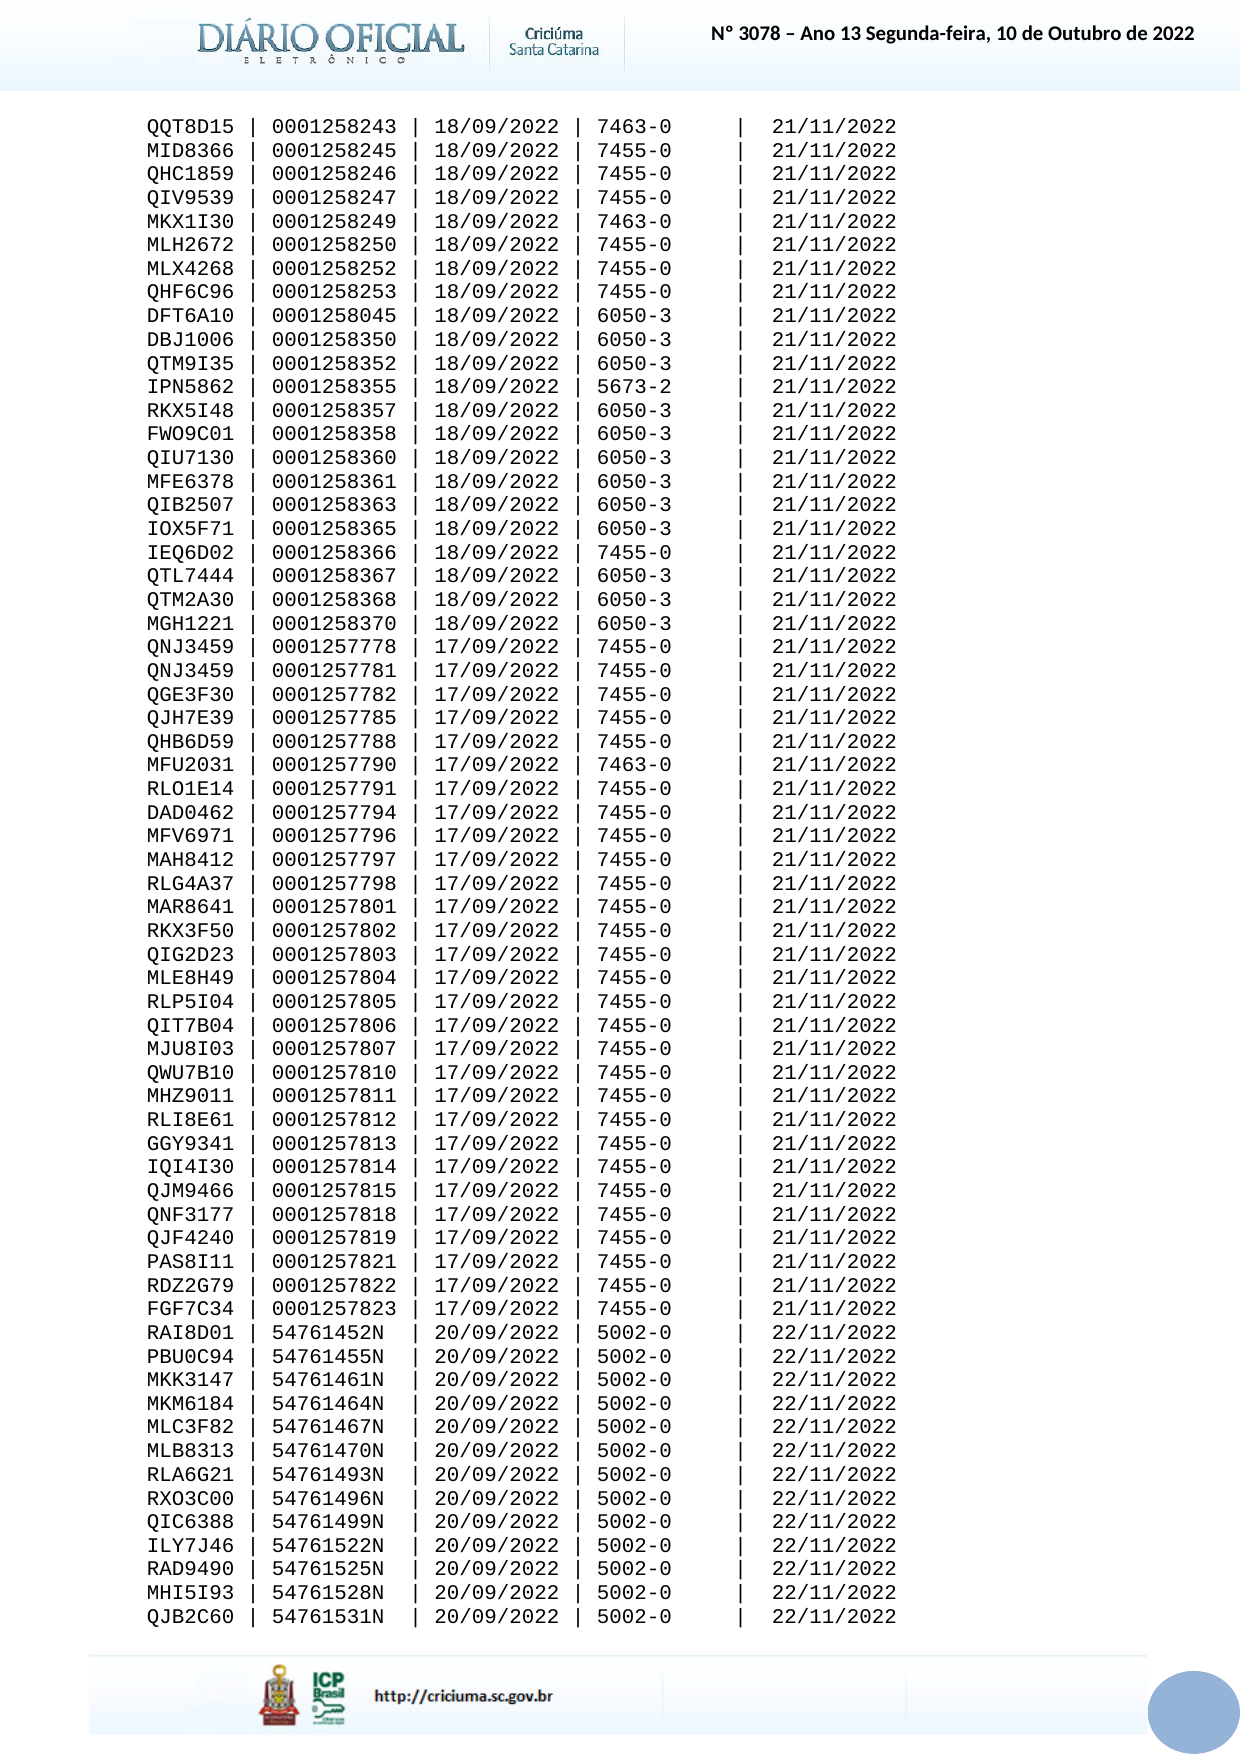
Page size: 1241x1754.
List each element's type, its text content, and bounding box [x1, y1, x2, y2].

text QHC1859 | 0001258246 | 18/09/2022 | 7455-0 | 21/11/2022 [59, 163, 1167, 187]
text MFV6971 | 0001257796 | 17/09/2022 | 7455-0 | 21/11/2022 [59, 825, 1167, 849]
text MLE8H49 | 0001257804 | 17/09/2022 | 7455-0 | 21/11/2022 [59, 967, 1167, 991]
text MJU8I03 | 0001257807 | 17/09/2022 | 7455-0 | 21/11/2022 [59, 1038, 1167, 1062]
text DFT6A10 | 0001258045 | 18/09/2022 | 6050-3 | 21/11/2022 [59, 305, 1167, 329]
text FGF7C34 | 0001257823 | 17/09/2022 | 7455-0 | 21/11/2022 [59, 1298, 1167, 1322]
text MFE6378 | 0001258361 | 18/09/2022 | 6050-3 | 21/11/2022 [59, 471, 1167, 494]
text QIG2D23 | 0001257803 | 17/09/2022 | 7455-0 | 21/11/2022 [59, 944, 1167, 967]
text IOX5F71 | 0001258365 | 18/09/2022 | 6050-3 | 21/11/2022 [59, 518, 1167, 542]
text QJH7E39 | 0001257785 | 17/09/2022 | 7455-0 | 21/11/2022 [59, 707, 1167, 731]
text QJM9466 | 0001257815 | 17/09/2022 | 7455-0 | 21/11/2022 [59, 1180, 1167, 1204]
text RLO1E14 | 0001257791 | 17/09/2022 | 7455-0 | 21/11/2022 [59, 778, 1167, 802]
text MKX1I30 | 0001258249 | 18/09/2022 | 7463-0 | 21/11/2022 [59, 211, 1167, 234]
text DAD0462 | 0001257794 | 17/09/2022 | 7455-0 | 21/11/2022 [59, 802, 1167, 825]
text MLC3F82 | 54761467N | 20/09/2022 | 5002-0 | 22/11/2022 [59, 1417, 1167, 1440]
text QTM2A30 | 0001258368 | 18/09/2022 | 6050-3 | 21/11/2022 [59, 589, 1167, 613]
text PBU0C94 | 54761455N | 20/09/2022 | 5002-0 | 22/11/2022 [59, 1346, 1167, 1369]
text MHI5I93 | 54761528N | 20/09/2022 | 5002-0 | 22/11/2022 [59, 1582, 1167, 1606]
text QJF4240 | 0001257819 | 17/09/2022 | 7455-0 | 21/11/2022 [59, 1227, 1167, 1251]
text MLX4268 | 0001258252 | 18/09/2022 | 7455-0 | 21/11/2022 [59, 258, 1167, 282]
text RKX3F50 | 0001257802 | 17/09/2022 | 7455-0 | 21/11/2022 [59, 920, 1167, 944]
text RLP5I04 | 0001257805 | 17/09/2022 | 7455-0 | 21/11/2022 [59, 991, 1167, 1014]
text QHB6D59 | 0001257788 | 17/09/2022 | 7455-0 | 21/11/2022 [59, 731, 1167, 754]
text QNJ3459 | 0001257781 | 17/09/2022 | 7455-0 | 21/11/2022 [59, 660, 1167, 683]
text MGH1221 | 0001258370 | 18/09/2022 | 6050-3 | 21/11/2022 [59, 613, 1167, 636]
text RXO3C00 | 54761496N | 20/09/2022 | 5002-0 | 22/11/2022 [59, 1487, 1167, 1511]
text MLH2672 | 0001258250 | 18/09/2022 | 7455-0 | 21/11/2022 [59, 234, 1167, 258]
text IQI4I30 | 0001257814 | 17/09/2022 | 7455-0 | 21/11/2022 [59, 1156, 1167, 1180]
text MHZ9011 | 0001257811 | 17/09/2022 | 7455-0 | 21/11/2022 [59, 1086, 1167, 1109]
text MKK3147 | 54761461N | 20/09/2022 | 5002-0 | 22/11/2022 [59, 1369, 1167, 1393]
text RKX5I48 | 0001258357 | 18/09/2022 | 6050-3 | 21/11/2022 [59, 400, 1167, 423]
text MID8366 | 0001258245 | 18/09/2022 | 7455-0 | 21/11/2022 [59, 140, 1167, 163]
text QIB2507 | 0001258363 | 18/09/2022 | 6050-3 | 21/11/2022 [59, 494, 1167, 518]
text RLG4A37 | 0001257798 | 17/09/2022 | 7455-0 | 21/11/2022 [59, 873, 1167, 896]
text GGY9341 | 0001257813 | 17/09/2022 | 7455-0 | 21/11/2022 [59, 1133, 1167, 1156]
text MAH8412 | 0001257797 | 17/09/2022 | 7455-0 | 21/11/2022 [59, 849, 1167, 873]
text RAI8D01 | 54761452N | 20/09/2022 | 5002-0 | 22/11/2022 [59, 1322, 1167, 1346]
text QWU7B10 | 0001257810 | 17/09/2022 | 7455-0 | 21/11/2022 [59, 1062, 1167, 1086]
text QIV9539 | 0001258247 | 18/09/2022 | 7455-0 | 21/11/2022 [59, 187, 1167, 211]
text MLB8313 | 54761470N | 20/09/2022 | 5002-0 | 22/11/2022 [59, 1440, 1167, 1464]
text IEQ6D02 | 0001258366 | 18/09/2022 | 7455-0 | 21/11/2022 [59, 542, 1167, 565]
text QJB2C60 | 54761531N | 20/09/2022 | 5002-0 | 22/11/2022 [59, 1606, 1167, 1629]
text ILY7J46 | 54761522N | 20/09/2022 | 5002-0 | 22/11/2022 [59, 1535, 1167, 1558]
text QHF6C96 | 0001258253 | 18/09/2022 | 7455-0 | 21/11/2022 [59, 282, 1167, 305]
text IPN5862 | 0001258355 | 18/09/2022 | 5673-2 | 21/11/2022 [59, 376, 1167, 400]
text QTL7444 | 0001258367 | 18/09/2022 | 6050-3 | 21/11/2022 [59, 565, 1167, 589]
text QNJ3459 | 0001257778 | 17/09/2022 | 7455-0 | 21/11/2022 [59, 636, 1167, 660]
text FWO9C01 | 0001258358 | 18/09/2022 | 6050-3 | 21/11/2022 [59, 423, 1167, 447]
text DBJ1006 | 0001258350 | 18/09/2022 | 6050-3 | 21/11/2022 [59, 329, 1167, 352]
text RDZ2G79 | 0001257822 | 17/09/2022 | 7455-0 | 21/11/2022 [59, 1275, 1167, 1298]
text QGE3F30 | 0001257782 | 17/09/2022 | 7455-0 | 21/11/2022 [59, 683, 1167, 707]
text PAS8I11 | 0001257821 | 17/09/2022 | 7455-0 | 21/11/2022 [59, 1251, 1167, 1275]
text QTM9I35 | 0001258352 | 18/09/2022 | 6050-3 | 21/11/2022 [59, 352, 1167, 376]
text RAD9490 | 54761525N | 20/09/2022 | 5002-0 | 22/11/2022 [59, 1558, 1167, 1582]
text QIC6388 | 54761499N | 20/09/2022 | 5002-0 | 22/11/2022 [59, 1511, 1167, 1535]
text MKM6184 | 54761464N | 20/09/2022 | 5002-0 | 22/11/2022 [59, 1393, 1167, 1417]
text QIT7B04 | 0001257806 | 17/09/2022 | 7455-0 | 21/11/2022 [59, 1014, 1167, 1038]
text QIU7130 | 0001258360 | 18/09/2022 | 6050-3 | 21/11/2022 [59, 447, 1167, 471]
text MFU2031 | 0001257790 | 17/09/2022 | 7463-0 | 21/11/2022 [59, 754, 1167, 778]
text MAR8641 | 0001257801 | 17/09/2022 | 7455-0 | 21/11/2022 [59, 896, 1167, 920]
text QQT8D15 | 0001258243 | 18/09/2022 | 7463-0 | 21/11/2022 [59, 116, 1167, 140]
text RLA6G21 | 54761493N | 20/09/2022 | 5002-0 | 22/11/2022 [59, 1464, 1167, 1487]
text QNF3177 | 0001257818 | 17/09/2022 | 7455-0 | 21/11/2022 [59, 1204, 1167, 1227]
text RLI8E61 | 0001257812 | 17/09/2022 | 7455-0 | 21/11/2022 [59, 1109, 1167, 1133]
